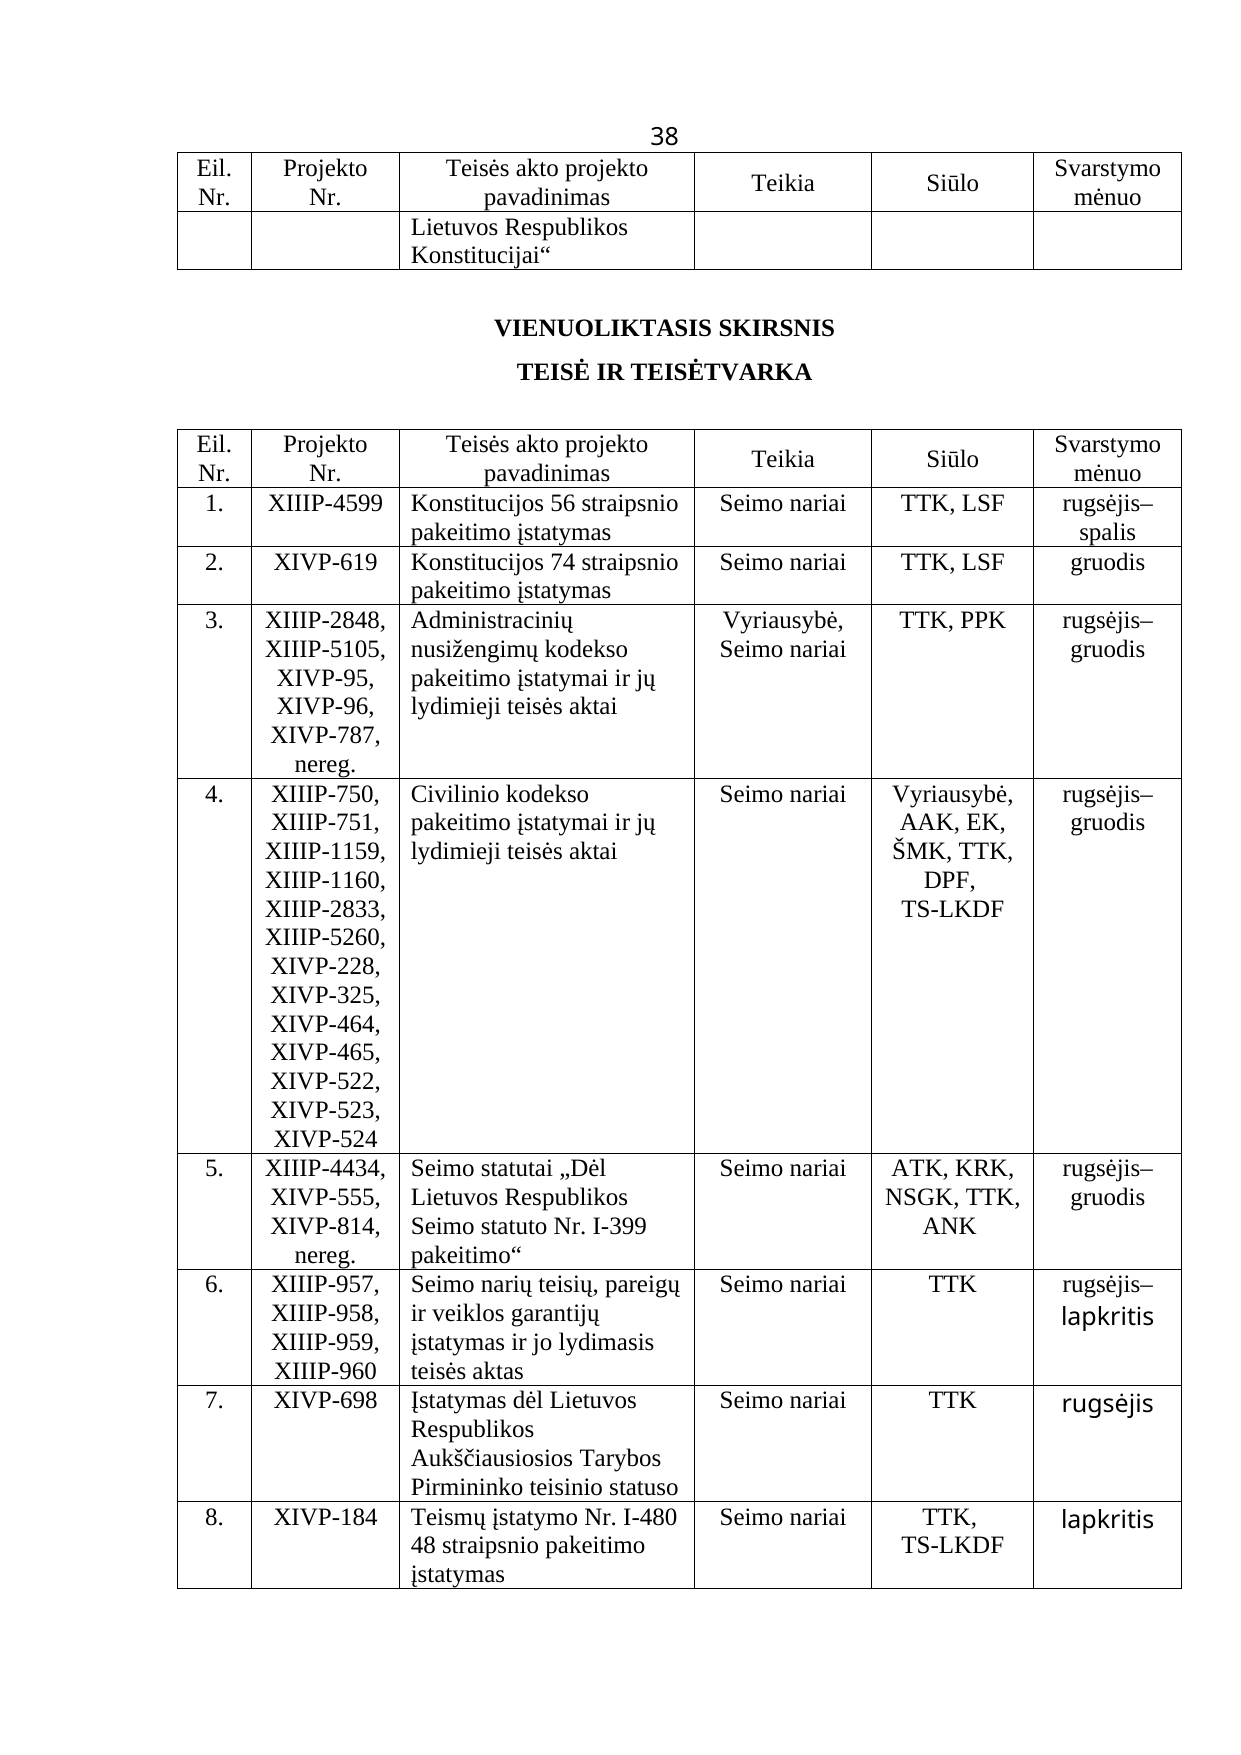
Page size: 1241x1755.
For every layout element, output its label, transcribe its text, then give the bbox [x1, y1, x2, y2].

table_header Teikia [695, 153, 871, 211]
table_cell Teismų įstatymo Nr. I-480 48 straipsnio pakeitimo įstatymas [400, 1502, 694, 1588]
table_cell 5. [178, 1154, 251, 1268]
table_cell TTK, PPK [872, 605, 1033, 778]
table_cell Seimo nariai [695, 547, 871, 604]
table_cell gruodis [1034, 547, 1181, 604]
table_cell XIVP-184 [252, 1502, 399, 1588]
table_cell 2. [178, 547, 251, 604]
table_cell Administracinių nusižengimų kodekso pakeitimo įstatymai ir jų lydimieji teisės aktai [400, 605, 694, 778]
table_cell TTK, LSF [872, 547, 1033, 604]
table_cell Seimo statutai „Dėl Lietuvos Respublikos Seimo statuto Nr. I-399 pakeitimo“ [400, 1154, 694, 1268]
table_cell ATK, KRK, NSGK, TTK, ANK [872, 1154, 1033, 1268]
table_cell TTK [872, 1270, 1033, 1384]
table_cell XIVP-698 [252, 1386, 399, 1501]
table_cell Seimo nariai [695, 1270, 871, 1384]
table_cell XIIIP-957, XIIIP-958, XIIIP-959, XIIIP-960 [252, 1270, 399, 1384]
table_cell Seimo nariai [695, 779, 871, 1152]
table_cell rugsėjis–lapkritis [1034, 1270, 1181, 1384]
table_cell 7. [178, 1386, 251, 1501]
table_cell 3. [178, 605, 251, 778]
table_cell rugsėjis–spalis [1034, 488, 1181, 546]
table_cell TTK, TS-LKDF [872, 1502, 1033, 1588]
table_cell [872, 212, 1033, 269]
table_cell [695, 212, 871, 269]
table_cell 8. [178, 1502, 251, 1588]
table_cell [1034, 212, 1181, 269]
table_cell 1. [178, 488, 251, 546]
table_header Eil. Nr. [178, 153, 251, 211]
table_cell 6. [178, 1270, 251, 1384]
table_cell XIIIP-750, XIIIP-751, XIIIP-1159, XIIIP-1160, XIIIP-2833, XIIIP-5260, XIVP-228, XIVP-325, XIVP-464, XIVP-465, XIVP-522, XIVP-523, XIVP-524 [252, 779, 399, 1152]
table_cell Konstitucijos 56 straipsnio pakeitimo įstatymas [400, 488, 694, 546]
table_cell Lietuvos Respublikos Konstitucijai“ [400, 212, 694, 269]
table_cell TTK [872, 1386, 1033, 1501]
table_cell lapkritis [1034, 1502, 1181, 1588]
table_header Siūlo [872, 153, 1033, 211]
table_cell Seimo nariai [695, 1502, 871, 1588]
table_cell Seimo nariai [695, 1154, 871, 1268]
table_cell XIIIP-2848, XIIIP-5105, XIVP-95, XIVP-96, XIVP-787, nereg. [252, 605, 399, 778]
table_header Siūlo [872, 430, 1033, 487]
table_cell XIVP-619 [252, 547, 399, 604]
table_cell [252, 212, 399, 269]
table_cell rugsėjis– gruodis [1034, 605, 1181, 778]
table_cell Vyriausybė, AAK, EK, ŠMK, TTK, DPF, TS-LKDF [872, 779, 1033, 1152]
table_cell XIIIP-4599 [252, 488, 399, 546]
table_header Teisės akto projekto pavadinimas [400, 430, 694, 487]
table_cell Civilinio kodekso pakeitimo įstatymai ir jų lydimieji teisės aktai [400, 779, 694, 1152]
table_cell Seimo nariai [695, 488, 871, 546]
table_cell Įstatymas dėl Lietuvos Respublikos Aukščiausiosios Tarybos Pirmininko teisinio statuso [400, 1386, 694, 1501]
table_header Projekto Nr. [252, 430, 399, 487]
table_cell Konstitucijos 74 straipsnio pakeitimo įstatymas [400, 547, 694, 604]
table_cell rugsėjis–gruodis [1034, 779, 1181, 1152]
table_cell Vyriausybė, Seimo nariai [695, 605, 871, 778]
table_header Svarstymo mėnuo [1034, 153, 1181, 211]
text TEISĖ IR TEISĖTVARKA [177, 357, 1152, 385]
table_cell rugsėjis–gruodis [1034, 1154, 1181, 1268]
table_cell [178, 212, 251, 269]
table_header Eil. Nr. [178, 430, 251, 487]
table_cell Seimo nariai [695, 1386, 871, 1501]
table_header Teisės akto projekto pavadinimas [400, 153, 694, 211]
text VIENUOLIKTASIS SKIRSNIS [177, 313, 1152, 342]
table_header Teikia [695, 430, 871, 487]
table_cell TTK, LSF [872, 488, 1033, 546]
table_cell rugsėjis [1034, 1386, 1181, 1501]
table_header Projekto Nr. [252, 153, 399, 211]
table_cell Seimo narių teisių, pareigų ir veiklos garantijų įstatymas ir jo lydimasis teisės aktas [400, 1270, 694, 1384]
table_cell XIIIP-4434, XIVP-555, XIVP-814, nereg. [252, 1154, 399, 1268]
table_cell 4. [178, 779, 251, 1152]
table_header Svarstymo mėnuo [1034, 430, 1181, 487]
